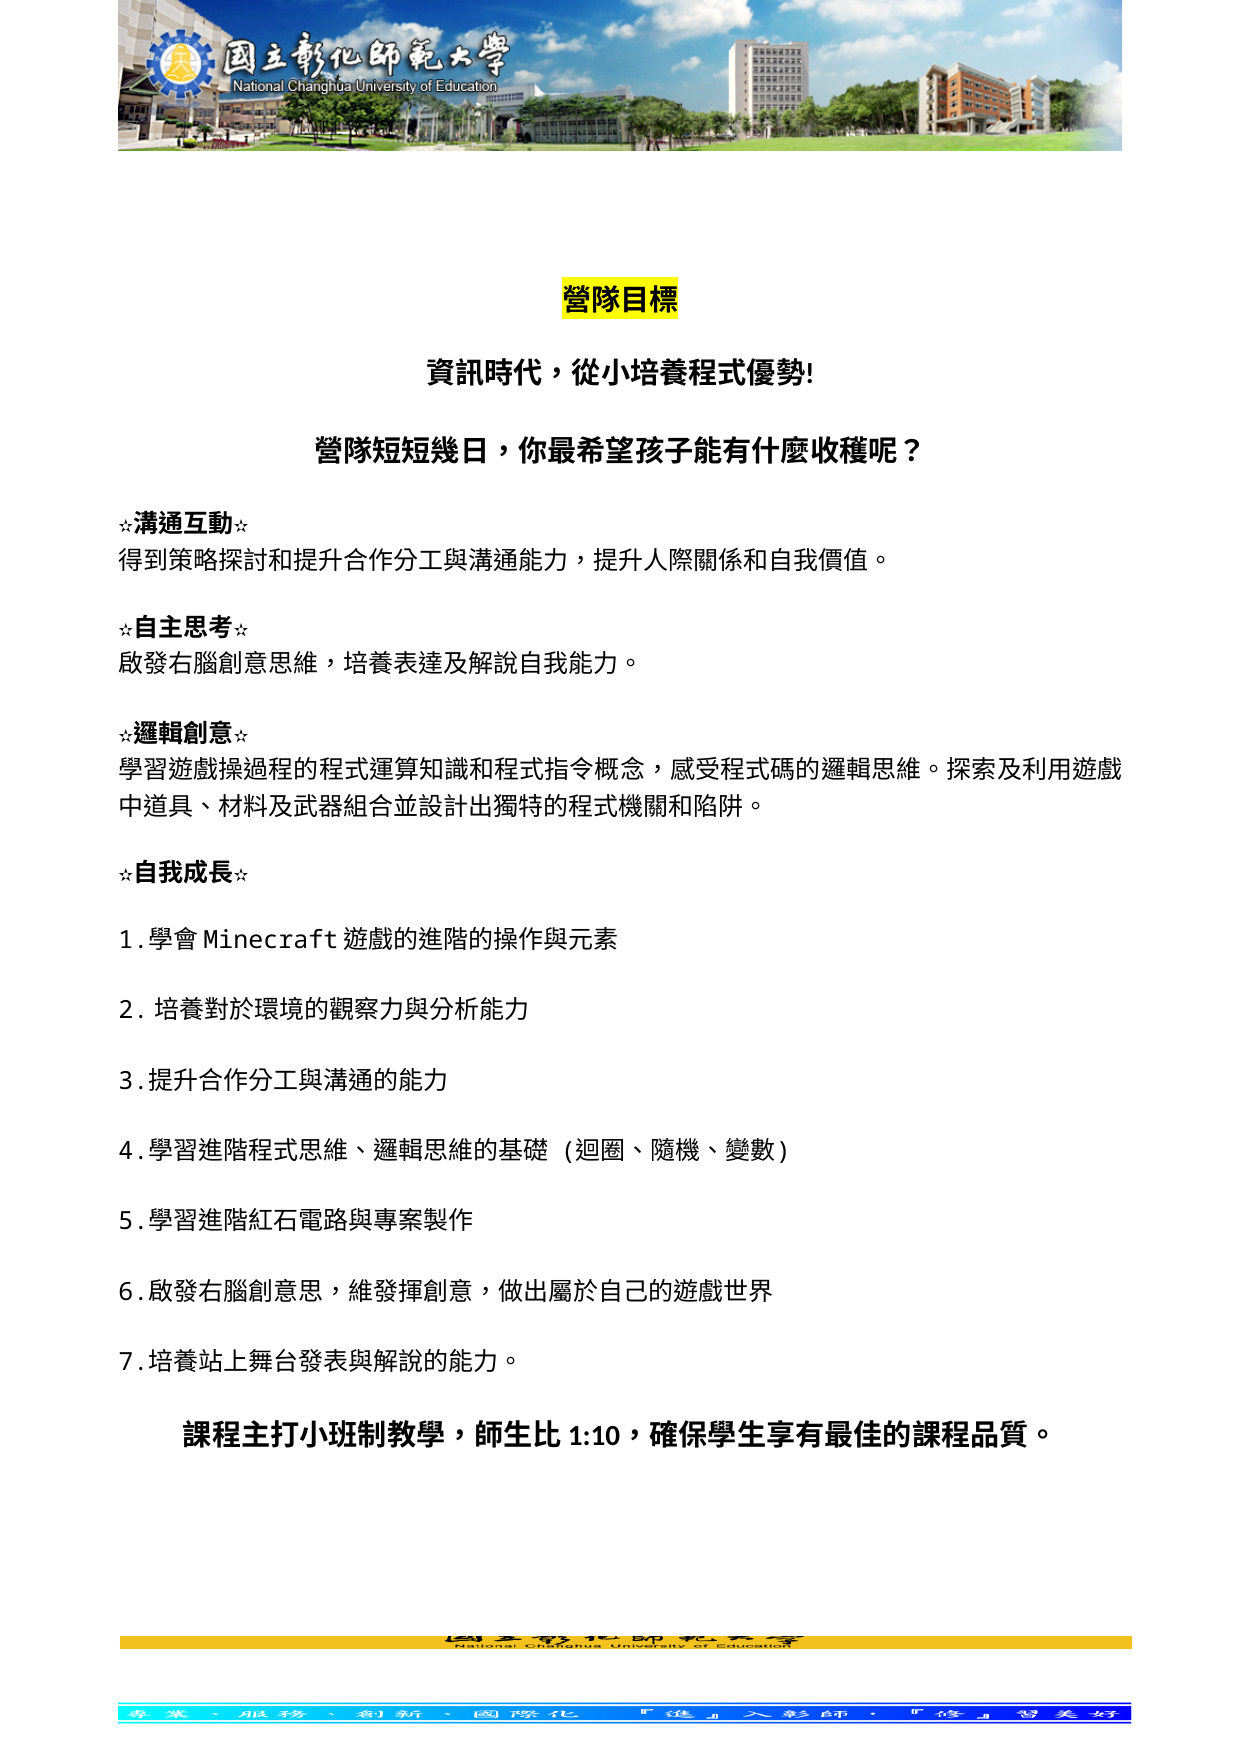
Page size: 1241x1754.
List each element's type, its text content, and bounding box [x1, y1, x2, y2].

text ✫溝通互動✫ [118, 504, 1122, 540]
text 得到策略探討和提升合作分工與溝通能力，提升人際關係和自我價值。 [118, 540, 1122, 576]
text 營隊短短幾日，你最希望孩子能有什麼收穫呢？ [118, 428, 1122, 470]
text 2. 培養對於環境的觀察力與分析能力 [118, 990, 1122, 1026]
text 3.提升合作分工與溝通的能力 [118, 1060, 1122, 1096]
text ✫自主思考✫ [118, 607, 1122, 643]
text 4.學習進階程式思維、邏輯思維的基礎 (迴圈、隨機、變數) [118, 1131, 1122, 1167]
text 營隊目標 [118, 277, 1122, 319]
text 啟發右腦創意思維，培養表達及解說自我能力。 [118, 643, 1122, 679]
text 7.培養站上舞台發表與解說的能力。 [118, 1341, 1122, 1378]
text ✫自我成長✫ [118, 853, 1122, 889]
text 5.學習進階紅石電路與專案製作 [118, 1201, 1122, 1237]
text 課程主打小班制教學，師生比1:10，確保學生享有最佳的課程品質。 [118, 1412, 1122, 1454]
text 1.學會Minecraft遊戲的進階的操作與元素 [118, 919, 1122, 956]
text 資訊時代，從小培養程式優勢! [118, 350, 1122, 392]
text 學習遊戲操過程的程式運算知識和程式指令概念，感受程式碼的邏輯思維。探索及利用遊戲中道具、材料及武器組合並設計出獨特的程式機關和陷阱。 [118, 750, 1122, 822]
text 6.啟發右腦創意思，維發揮創意，做出屬於自己的遊戲世界 [118, 1271, 1122, 1307]
text ✫邏輯創意✫ [118, 713, 1122, 750]
